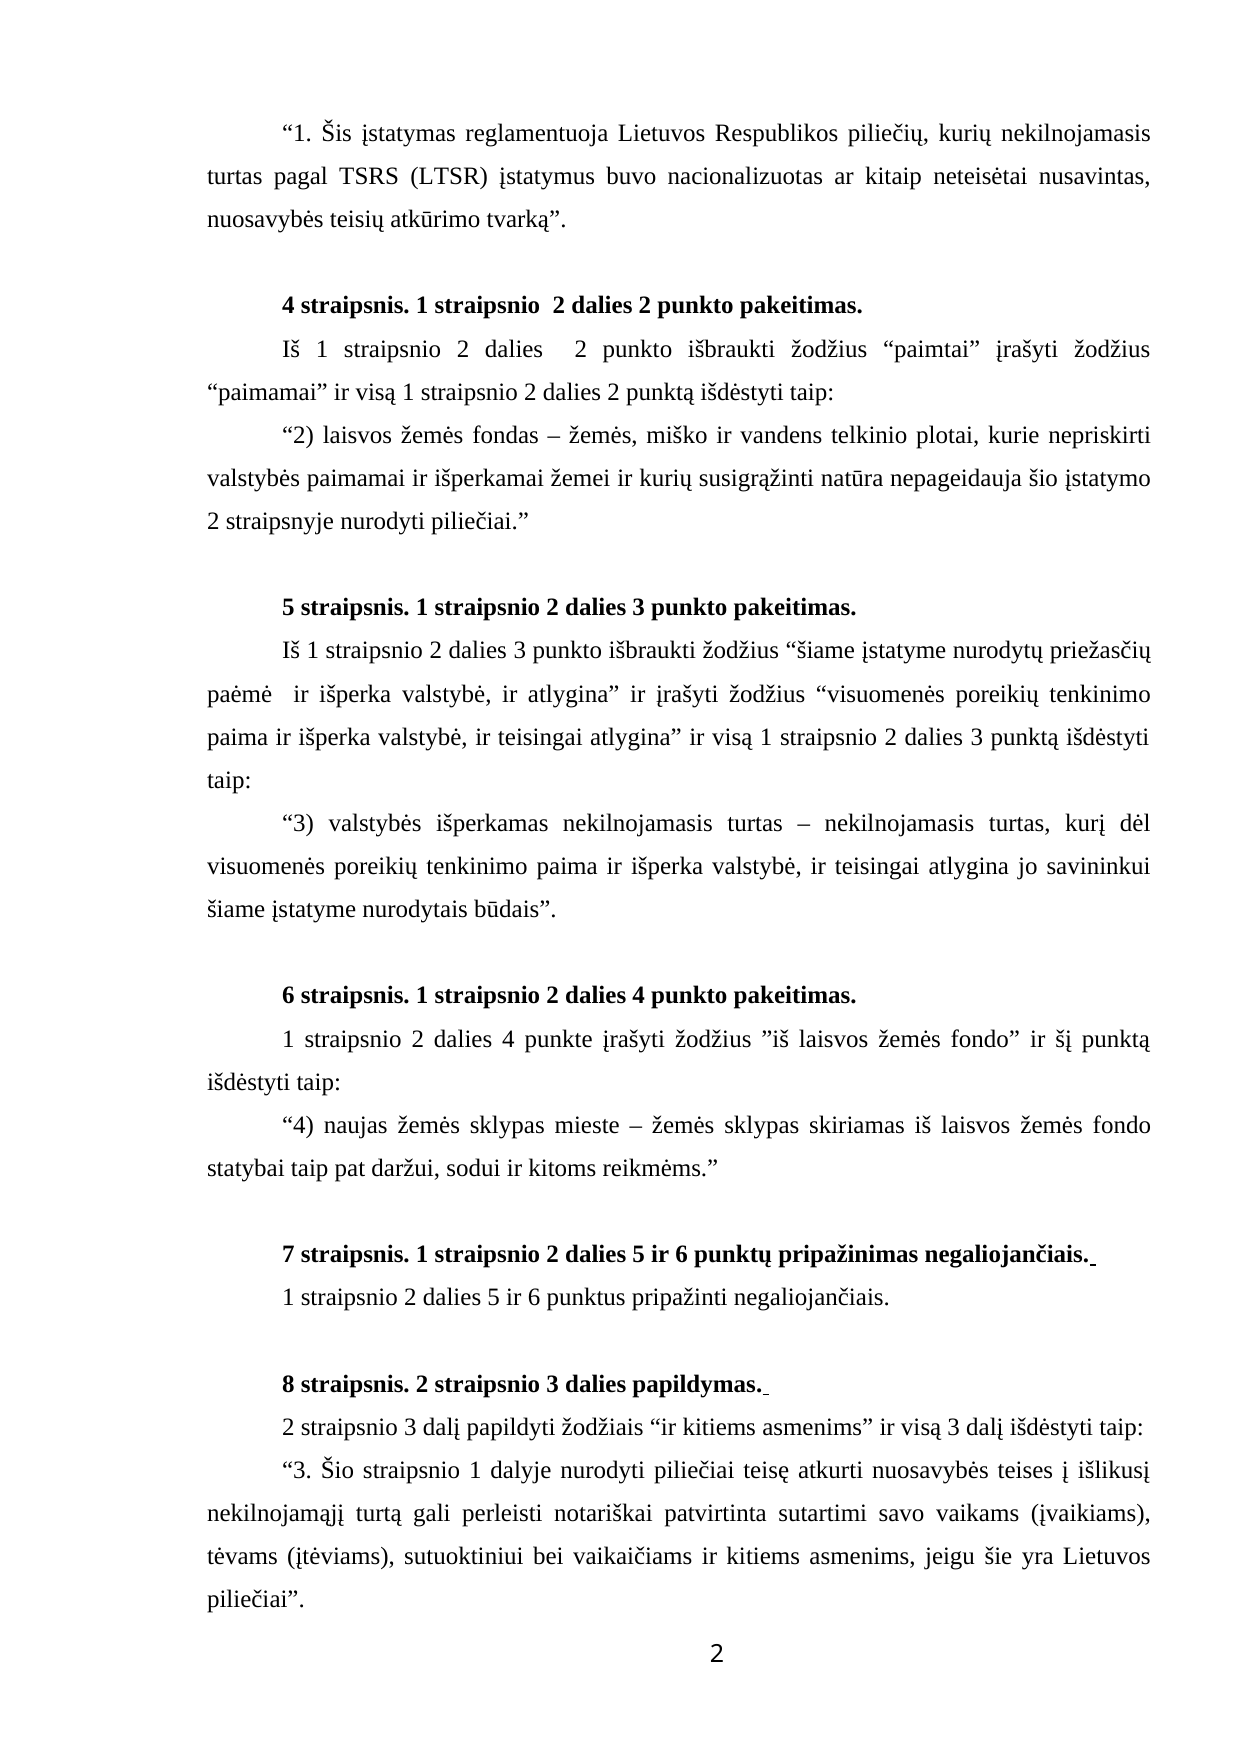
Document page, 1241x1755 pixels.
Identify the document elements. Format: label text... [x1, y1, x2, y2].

text “3) valstybės išperkamas nekilnojamasis turtas – nekilnojamasis turtas, kurį dėl visuomenės poreikių tenkinimo paima ir išperka valstybė, ir teisingai atlygina jo savininkui šiame įstatyme nurodytais būdais”. [207, 808, 1152, 923]
text 4 straipsnis. 1 straipsnio 2 dalies 2 punkto pakeitimas. [207, 291, 1152, 319]
text 7 straipsnis. 1 straipsnio 2 dalies 5 ir 6 punktų pripažinimas negaliojančiais. [207, 1239, 1152, 1268]
text “3. Šio straipsnio 1 dalyje nurodyti piliečiai teisę atkurti nuosavybės teises į išlikusį nekilnojamąjį turtą gali perleisti notariškai patvirtinta sutartimi savo vaikams (įvaikiams), tėvams (įtėviams), sutuoktiniui bei vaikaičiams ir kitiems asmenims, jeigu šie yra Lietuvos piliečiai”. [207, 1455, 1152, 1613]
text “4) naujas žemės sklypas mieste – žemės sklypas skiriamas iš laisvos žemės fondo statybai taip pat daržui, sodui ir kitoms reikmėms.” [207, 1110, 1152, 1182]
text 2 straipsnio 3 dalį papildyti žodžiais “ir kitiems asmenims” ir visą 3 dalį išdėstyti taip: [207, 1412, 1152, 1441]
text 6 straipsnis. 1 straipsnio 2 dalies 4 punkto pakeitimas. [207, 981, 1152, 1009]
text Iš 1 straipsnio 2 dalies 3 punkto išbraukti žodžius “šiame įstatyme nurodytų priežasčių paėmė ir išperka valstybė, ir atlygina” ir įrašyti žodžius “visuomenės poreikių tenkinimo paima ir išperka valstybė, ir teisingai atlygina” ir visą 1 straipsnio 2 dalies 3 punktą išdėstyti taip: [207, 636, 1152, 794]
text “1. Šis įstatymas reglamentuoja Lietuvos Respublikos piliečių, kurių nekilnojamasis turtas pagal TSRS (LTSR) įstatymus buvo nacionalizuotas ar kitaip neteisėtai nusavintas, nuosavybės teisių atkūrimo tvarką”. [207, 118, 1152, 233]
text Iš 1 straipsnio 2 dalies 2 punkto išbraukti žodžius “paimtai” įrašyti žodžius “paimamai” ir visą 1 straipsnio 2 dalies 2 punktą išdėstyti taip: [207, 334, 1152, 406]
text 1 straipsnio 2 dalies 4 punkte įrašyti žodžius ”iš laisvos žemės fondo” ir šį punktą išdėstyti taip: [207, 1024, 1152, 1096]
text 1 straipsnio 2 dalies 5 ir 6 punktus pripažinti negaliojančiais. [207, 1282, 1152, 1311]
text 8 straipsnis. 2 straipsnio 3 dalies papildymas. [207, 1369, 1152, 1397]
text “2) laisvos žemės fondas – žemės, miško ir vandens telkinio plotai, kurie nepriskirti valstybės paimamai ir išperkamai žemei ir kurių susigrąžinti natūra nepageidauja šio įstatymo 2 straipsnyje nurodyti piliečiai.” [207, 420, 1152, 535]
text 5 straipsnis. 1 straipsnio 2 dalies 3 punkto pakeitimas. [207, 592, 1152, 621]
